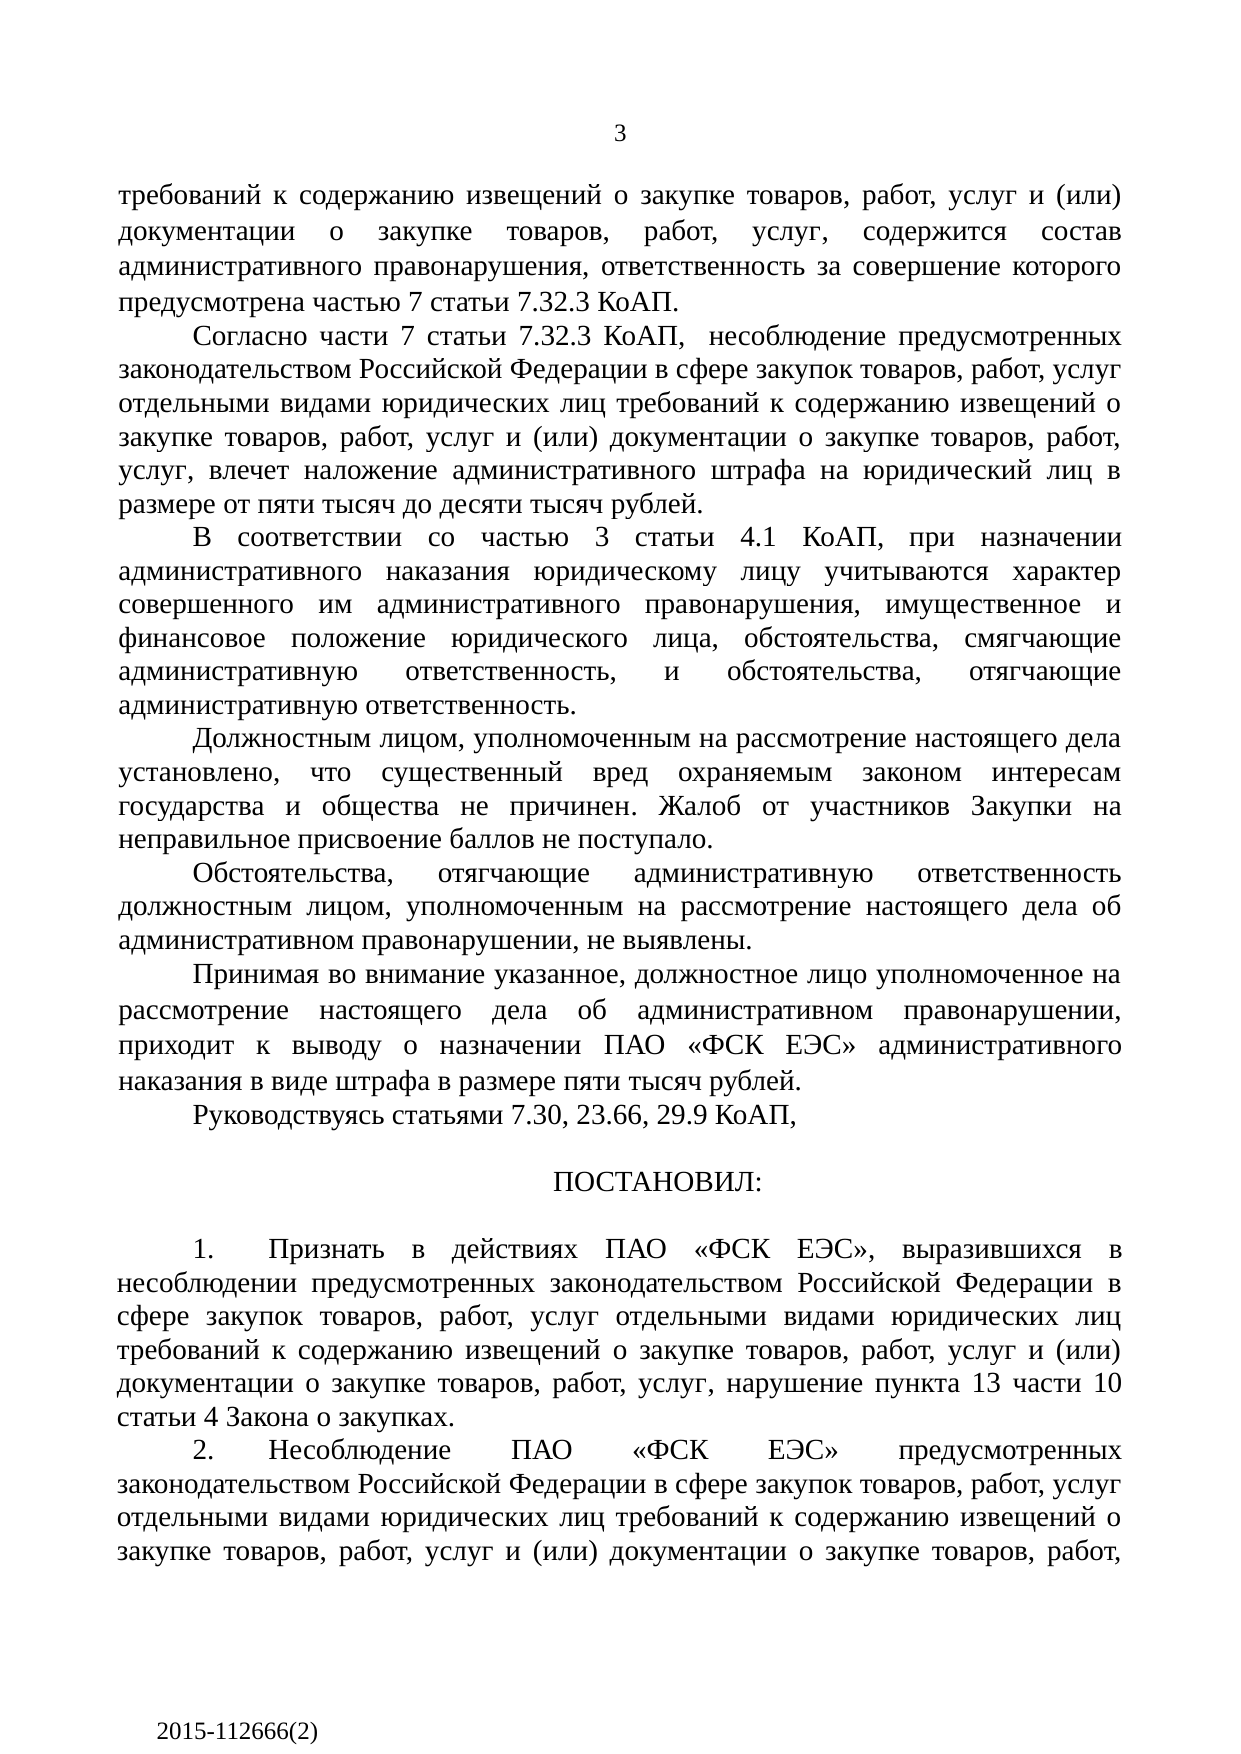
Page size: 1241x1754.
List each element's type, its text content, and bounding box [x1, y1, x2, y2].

text Обстоятельства, отягчающие административную ответственность должностным лицом, уполномоченным на рассмотрение настоящего дела об административном правонарушении, не выявлены. [118, 855, 1122, 955]
list Признать в действиях ПАО «ФСК ЕЭС», выразившихся в несоблюдении предусмотренных законодательством Российской Федерации в сфере закупок товаров, работ, услуг отдельными видами юридических лиц требований к содержанию извещений о закупке товаров, работ, услуг и (или) документации о закупке товаров, работ, услуг, нарушение пункта 13 части 10 статьи 4 Закона о закупках. [117, 1231, 1122, 1432]
list Несоблюдение ПАО «ФСК ЕЭС» предусмотренных законодательством Российской Федерации в сфере закупок товаров, работ, услуг отдельными видами юридических лиц требований к содержанию извещений о закупке товаров, работ, услуг и (или) документации о закупке товаров, работ, [117, 1432, 1122, 1567]
text Принимая во внимание указанное, должностное лицо уполномоченное на рассмотрение настоящего дела об административном правонарушении, приходит к выводу о назначении ПАО «ФСК ЕЭС» административного наказания в виде штрафа в размере пяти тысяч рублей. [118, 955, 1122, 1097]
text требований к содержанию извещений о закупке товаров, работ, услуг и (или) документации о закупке товаров, работ, услуг, содержится состав административного правонарушения, ответственность за совершение которого предусмотрена частью 7 статьи 7.32.3 КоАП. [118, 176, 1122, 318]
text В соответствии со частью 3 статьи 4.1 КоАП, при назначении административного наказания юридическому лицу учитываются характер совершенного им административного правонарушения, имущественное и финансовое положение юридического лица, обстоятельства, смягчающие административную ответственность, и обстоятельства, отягчающие административную ответственность. [118, 519, 1122, 721]
text Должностным лицом, уполномоченным на рассмотрение настоящего дела установлено, что существенный вред охраняемым законом интересам государства и общества не причинен. Жалоб от участников Закупки на неправильное присвоение баллов не поступало. [118, 721, 1122, 855]
text ПОСТАНОВИЛ: [118, 1164, 1122, 1198]
text Согласно части 7 статьи 7.32.3 КоАП, несоблюдение предусмотренных законодательством Российской Федерации в сфере закупок товаров, работ, услуг отдельными видами юридических лиц требований к содержанию извещений о закупке товаров, работ, услуг и (или) документации о закупке товаров, работ, услуг, влечет наложение административного штрафа на юридический лиц в размере от пяти тысяч до десяти тысяч рублей. [118, 318, 1122, 519]
text Руководствуясь статьями 7.30, 23.66, 29.9 КоАП, [118, 1097, 1122, 1131]
